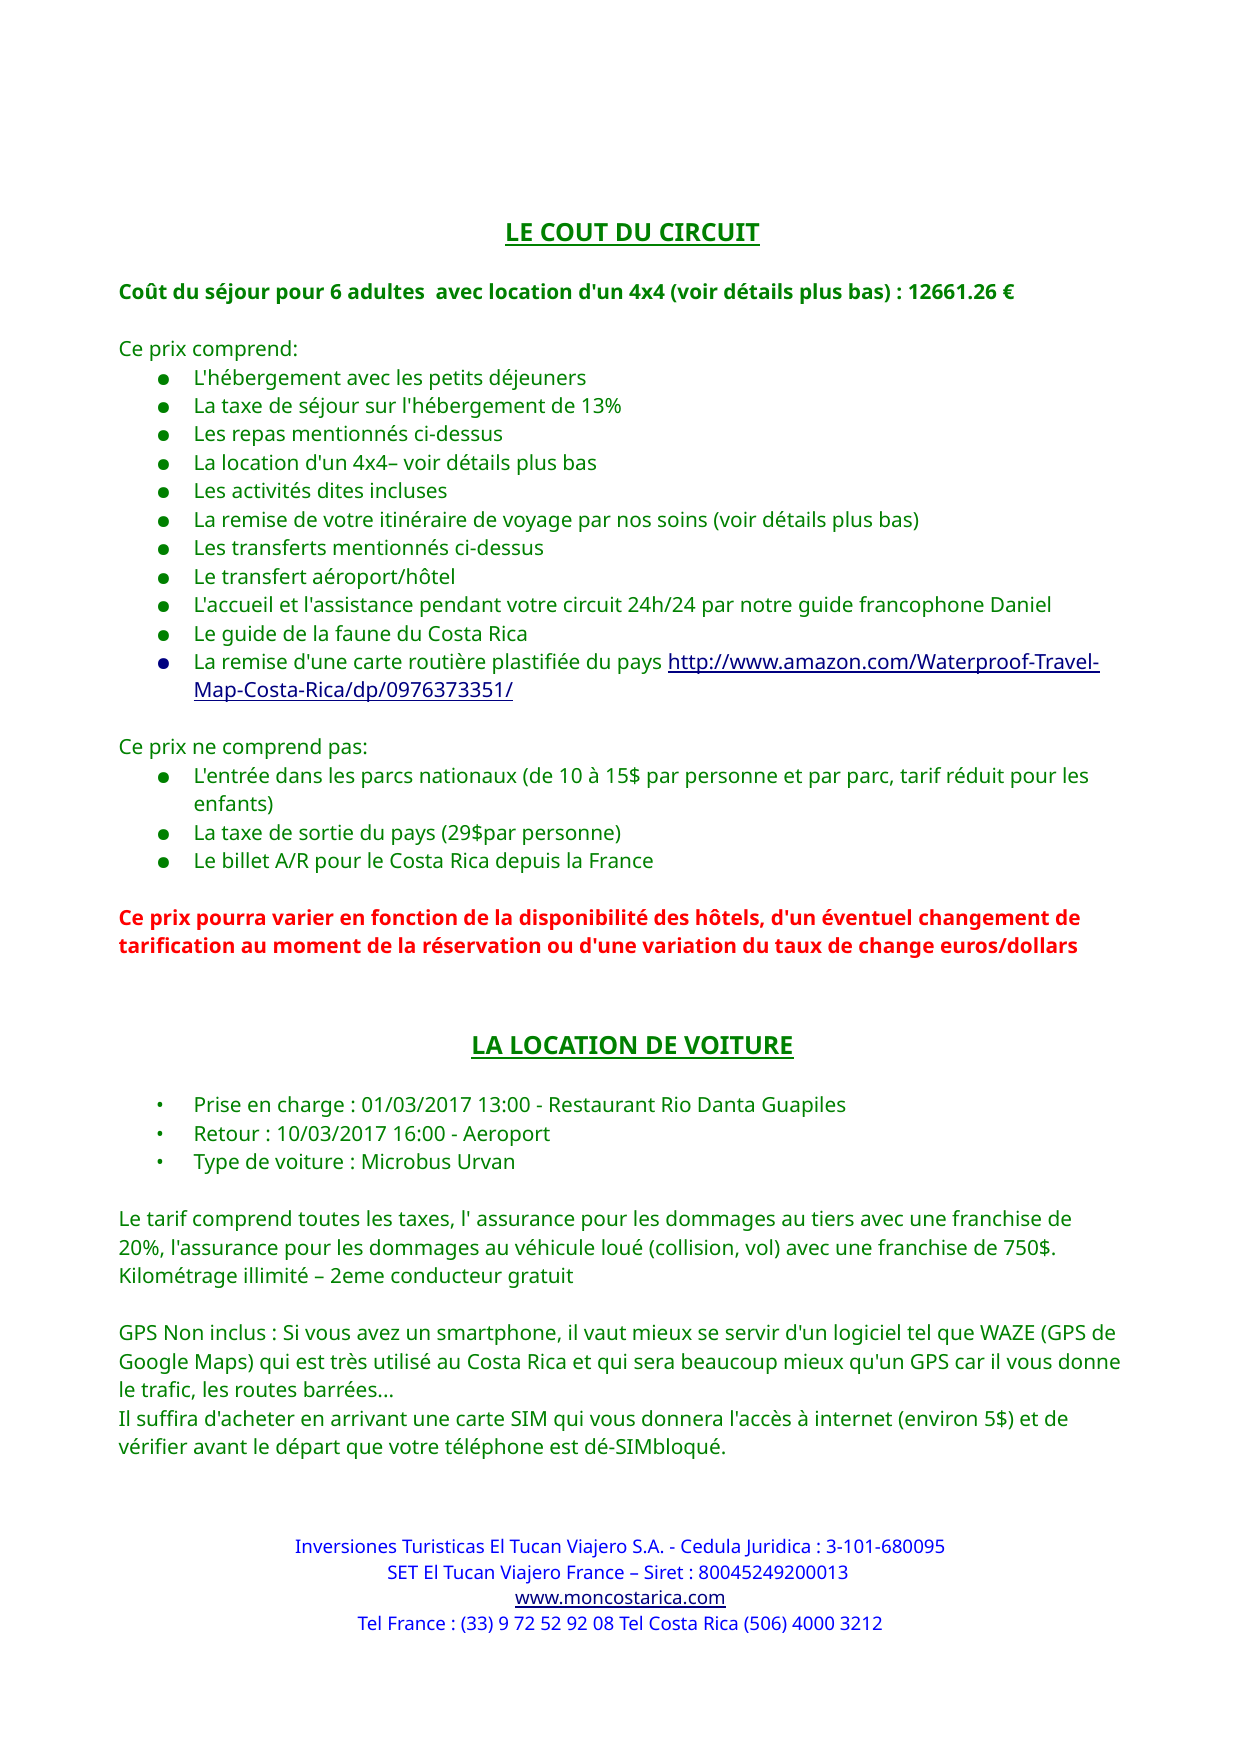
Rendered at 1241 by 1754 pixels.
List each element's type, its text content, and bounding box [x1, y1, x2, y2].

text LA LOCATION DE VOITURE [118, 1028, 1146, 1062]
list L'hébergement avec les petits déjeuners [156, 363, 1122, 391]
text Kilométrage illimité – 2eme conducteur gratuit [118, 1261, 1122, 1290]
text Le tarif comprend toutes les taxes, l' assurance pour les dommages au tiers avec une franchise de 20%, l'assurance pour les dommages au véhicule loué (collision, vol) avec une franchise de 750$. [118, 1204, 1122, 1261]
text Coût du séjour pour 6 adultes avec location d'un 4x4 (voir détails plus bas) : 12661.26 € [118, 277, 1122, 306]
list Le transfert aéroport/hôtel [156, 562, 1122, 590]
list Type de voiture : Microbus Urvan [156, 1147, 1122, 1176]
list L'entrée dans les parcs nationaux (de 10 à 15$ par personne et par parc, tarif réduit pour les enfants) [156, 761, 1122, 818]
list La remise d'une carte routière plastifiée du pays http://www.amazon.com/Waterproof-Travel-Map-Costa-Rica/dp/0976373351/ [156, 647, 1122, 704]
text LE COUT DU CIRCUIT [118, 215, 1146, 249]
list La taxe de sortie du pays (29$par personne) [156, 818, 1122, 846]
list Retour : 10/03/2017 16:00 - Aeroport [156, 1119, 1122, 1147]
list Les transferts mentionnés ci-dessus [156, 533, 1122, 562]
list Le billet A/R pour le Costa Rica depuis la France [156, 846, 1122, 874]
list La location d'un 4x4– voir détails plus bas [156, 448, 1122, 476]
list Les repas mentionnés ci-dessus [156, 419, 1122, 448]
list La remise de votre itinéraire de voyage par nos soins (voir détails plus bas) [156, 505, 1122, 533]
list Le guide de la faune du Costa Rica [156, 619, 1122, 647]
text GPS Non inclus : Si vous avez un smartphone, il vaut mieux se servir d'un logiciel tel que WAZE (GPS de Google Maps) qui est très utilisé au Costa Rica et qui sera beaucoup mieux qu'un GPS car il vous donne le trafic, les routes barrées... Il suffira d'acheter en arrivant une carte SIM qui vous donnera l'accès à internet (environ 5$) et de vérifier avant le départ que votre téléphone est dé-SIMbloqué. [118, 1318, 1122, 1461]
list Les activités dites incluses [156, 476, 1122, 505]
list La taxe de séjour sur l'hébergement de 13% [156, 391, 1122, 419]
text Ce prix pourra varier en fonction de la disponibilité des hôtels, d'un éventuel changement de tarification au moment de la réservation ou d'une variation du taux de change euros/dollars [118, 903, 1122, 960]
text Ce prix comprend: [118, 334, 1122, 363]
text Ce prix ne comprend pas: [118, 732, 1122, 761]
list L'accueil et l'assistance pendant votre circuit 24h/24 par notre guide francophone Daniel [156, 590, 1122, 619]
list Prise en charge : 01/03/2017 13:00 - Restaurant Rio Danta Guapiles [156, 1091, 1122, 1119]
